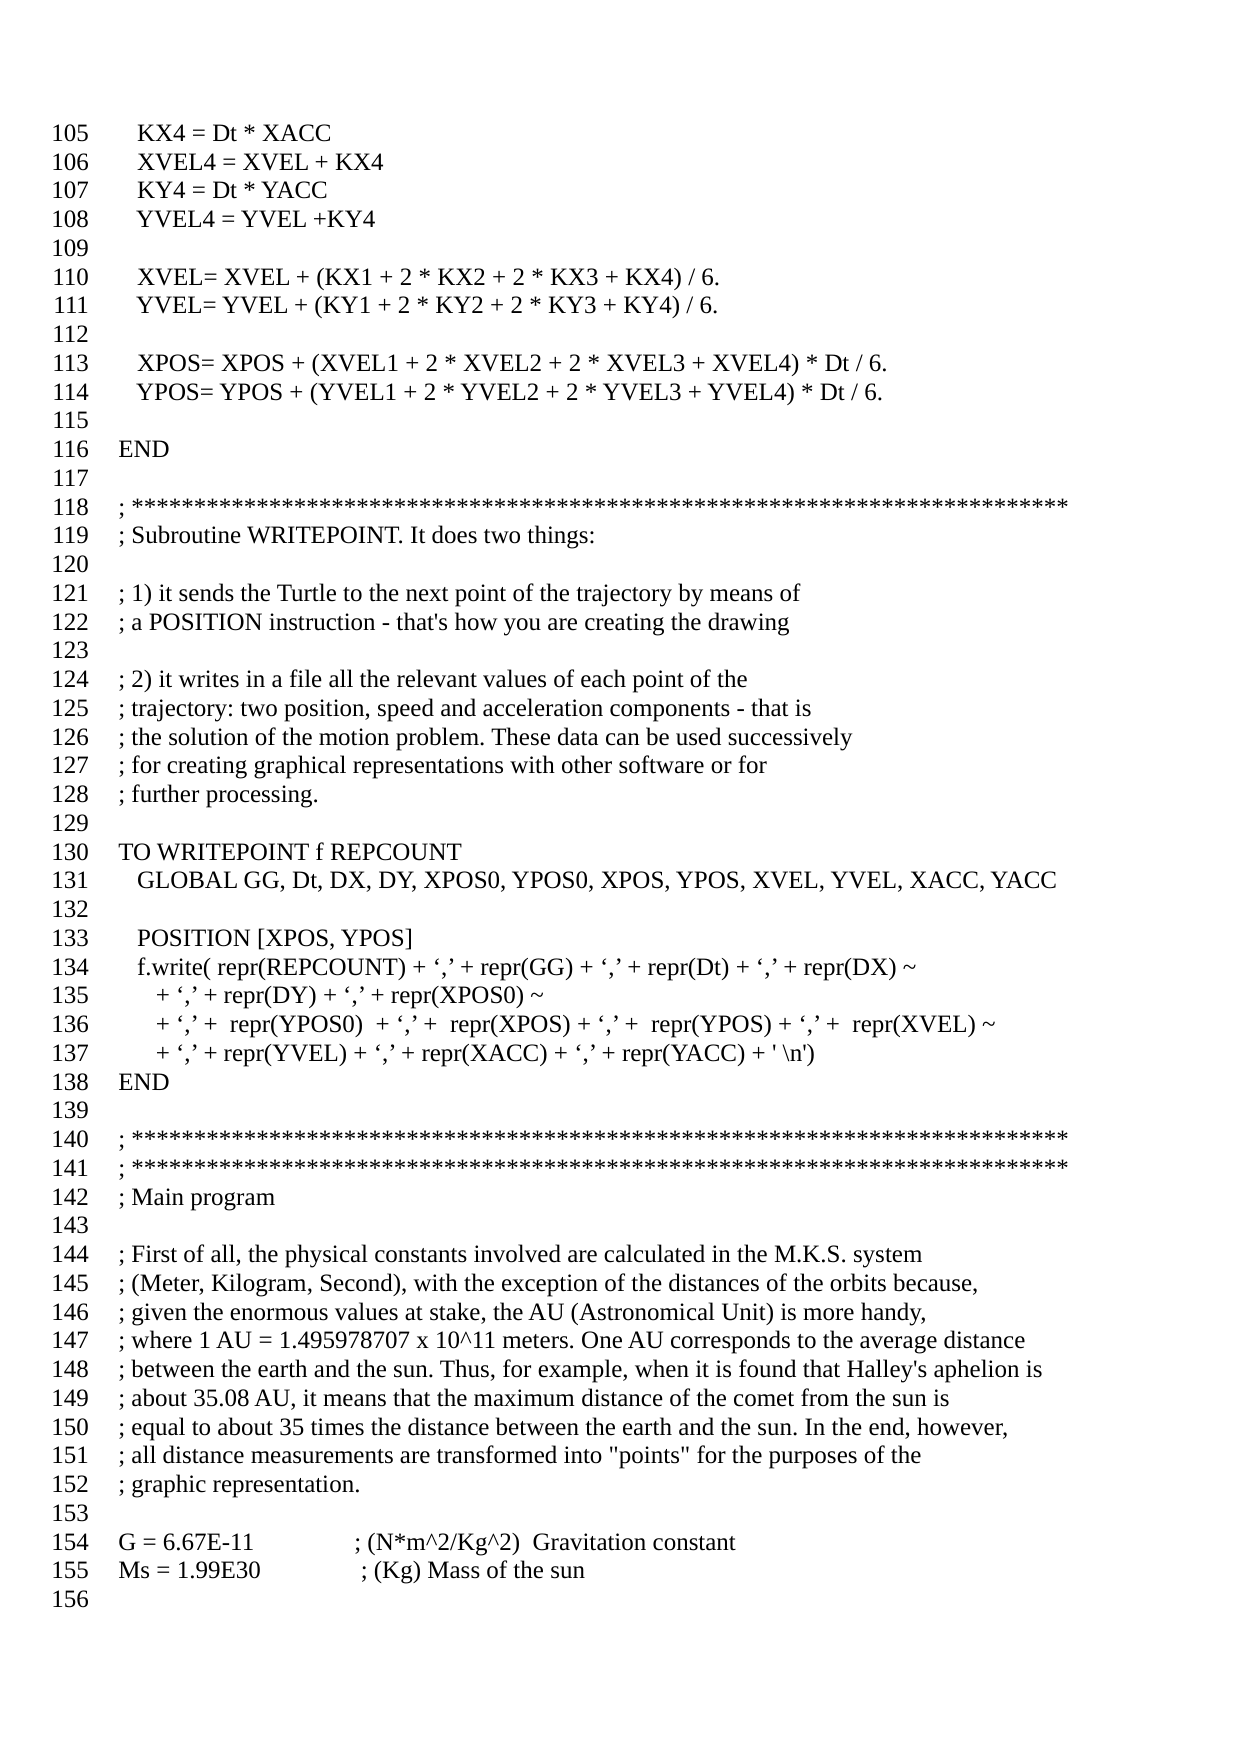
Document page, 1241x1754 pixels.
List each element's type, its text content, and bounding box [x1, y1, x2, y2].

text + ‘,’ + repr(DY) + ‘,’ + repr(XPOS0) ~ [118, 981, 1122, 1009]
text KY4 = Dt * YACC [118, 176, 1122, 204]
text YVEL4 = YVEL +KY4 [118, 204, 1122, 233]
text G = 6.67E-11 ; (N*m^2/Kg^2) Gravitation constant [118, 1527, 1122, 1556]
text + ‘,’ + repr(YPOS0) + ‘,’ + repr(XPOS) + ‘,’ + repr(YPOS) + ‘,’ + repr(XVEL) ~ [118, 1009, 1122, 1038]
text ; between the earth and the sun. Thus, for example, when it is found that Halley's aphelion is [118, 1354, 1122, 1383]
text ; the solution of the motion problem. These data can be used successively ; for creating graphical representations with other software or for ; further processing. [118, 722, 1122, 808]
text ; Main program [118, 1182, 1122, 1211]
text ; graphic representation. [118, 1469, 1122, 1498]
text ; *************************************************************************** [118, 1153, 1122, 1182]
text YPOS= YPOS + (YVEL1 + 2 * YVEL2 + 2 * YVEL3 + YVEL4) * Dt / 6. [118, 377, 1122, 406]
text ; 2) it writes in a file all the relevant values of each point of the ; trajectory: two position, speed and acceleration components - that is [118, 664, 1122, 722]
text Ms = 1.99E30 ; (Kg) Mass of the sun [118, 1556, 1122, 1584]
text ; *************************************************************************** [118, 1124, 1122, 1153]
text XVEL4 = XVEL + KX4 [118, 147, 1122, 176]
text f.write( repr(REPCOUNT) + ‘,’ + repr(GG) + ‘,’ + repr(Dt) + ‘,’ + repr(DX) ~ [118, 952, 1122, 981]
text GLOBAL GG, Dt, DX, DY, XPOS0, YPOS0, XPOS, YPOS, XVEL, YVEL, XACC, YACC [118, 866, 1122, 894]
text KX4 = Dt * XACC [118, 118, 1122, 147]
text TO WRITEPOINT f REPCOUNT [118, 837, 1122, 866]
text END [118, 1067, 1122, 1096]
text XPOS= XPOS + (XVEL1 + 2 * XVEL2 + 2 * XVEL3 + XVEL4) * Dt / 6. [118, 348, 1122, 377]
text ; where 1 AU = 1.495978707 x 10^11 meters. One AU corresponds to the average distance [118, 1326, 1122, 1354]
text ; Subroutine WRITEPOINT. It does two things: [118, 521, 1122, 549]
text YVEL= YVEL + (KY1 + 2 * KY2 + 2 * KY3 + KY4) / 6. [118, 291, 1122, 319]
text XVEL= XVEL + (KX1 + 2 * KX2 + 2 * KX3 + KX4) / 6. [118, 262, 1122, 291]
text ; about 35.08 AU, it means that the maximum distance of the comet from the sun is ; equal to about 35 times the distance between the earth and the sun. In the end, however, ; all distance measurements are transformed into "points" for the purposes of the [118, 1383, 1122, 1469]
text ; given the enormous values at stake, the AU (Astronomical Unit) is more handy, [118, 1297, 1122, 1326]
text ; 1) it sends the Turtle to the next point of the trajectory by means of ; a POSITION instruction - that's how you are creating the drawing [118, 578, 1122, 636]
text POSITION [XPOS, YPOS] [118, 923, 1122, 952]
text ; *************************************************************************** [118, 492, 1122, 521]
text ; First of all, the physical constants involved are calculated in the M.K.S. system ; (Meter, Kilogram, Second), with the exception of the distances of the orbits because, [118, 1239, 1122, 1297]
text + ‘,’ + repr(YVEL) + ‘,’ + repr(XACC) + ‘,’ + repr(YACC) + ' \n') [118, 1038, 1122, 1067]
text END [118, 434, 1122, 463]
